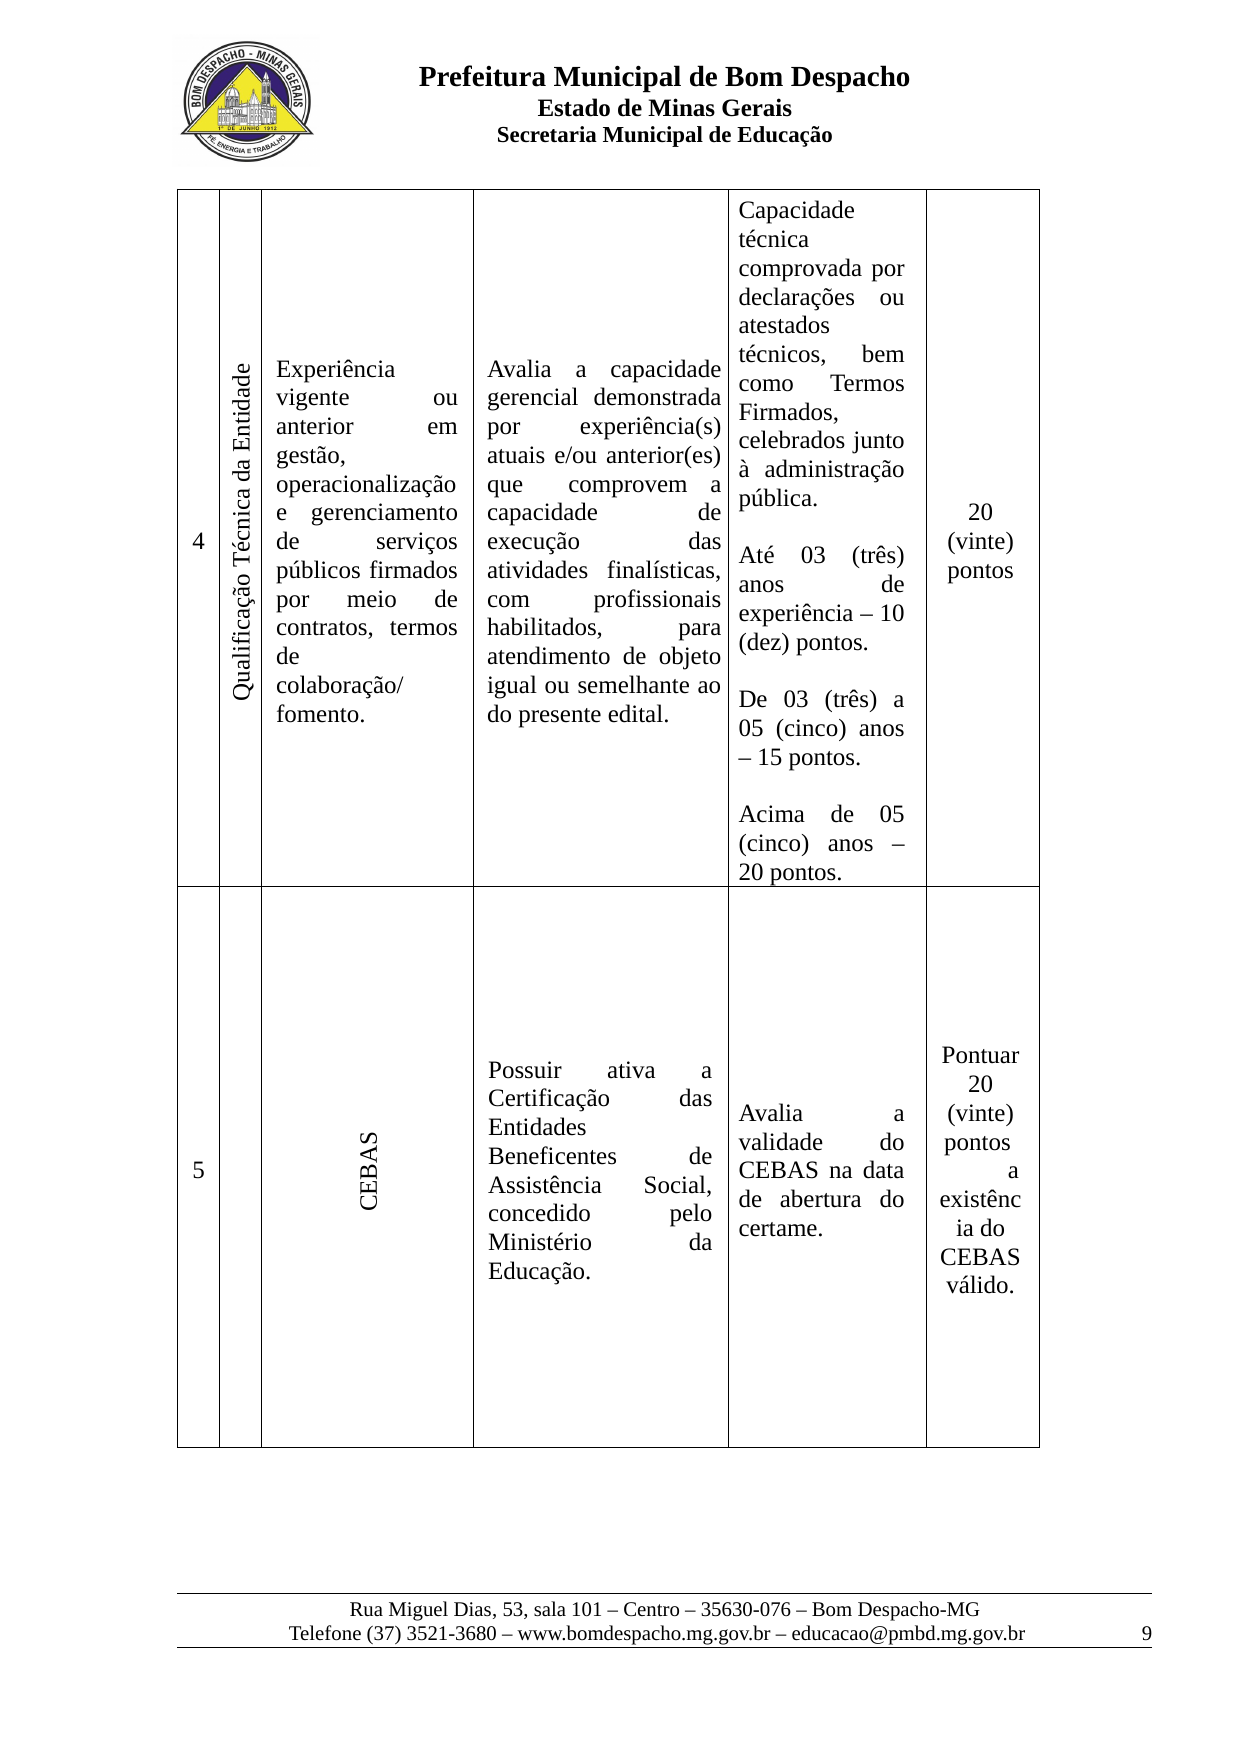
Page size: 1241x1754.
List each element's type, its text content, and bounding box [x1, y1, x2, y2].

table_cell CEBAS [262, 887, 473, 1447]
table_cell 4 [178, 190, 219, 886]
table_cell Capacidade técnica comprovada por declarações ou atestados técnicos, bem como Termos Firmados, celebrados junto à administração pública. Até 03 (três) anos de experiência – 10 (dez) pontos. De 03 (três) a 05 (cinco) anos – 15 pontos. Acima de 05 (cinco) anos – 20 pontos. [729, 190, 926, 886]
table_cell Avalia a capacidade gerencial demonstrada por experiência(s) atuais e/ou anterior(es) que comprovem a capacidade de execução das atividades finalísticas, com profissionais habilitados, para atendimento de objeto igual ou semelhante ao do presente edital. [474, 190, 728, 886]
table_cell Avalia a validade do CEBAS na data de abertura do certame. [729, 887, 926, 1447]
picture [172, 34, 320, 167]
table_cell 20 (vinte) pontos [927, 190, 1039, 886]
table_cell Pontuar 20 (vinte) pontos a existência do CEBAS válido. [927, 887, 1039, 1447]
table_cell Possuir ativa a Certificação das Entidades Beneficentes de Assistência Social, concedido pelo Ministério da Educação. [474, 887, 728, 1447]
table_cell [1040, 886, 1152, 1447]
table_cell [220, 887, 261, 1447]
table_cell [1040, 189, 1152, 886]
table_cell 5 [178, 887, 219, 1447]
table_cell Qualificação Técnica da Entidade [220, 190, 261, 886]
table_cell Experiência vigente ou anterior em gestão, operacionalização e gerenciamento de serviços públicos firmados por meio de contratos, termos de colaboração/fomento. [262, 190, 473, 886]
